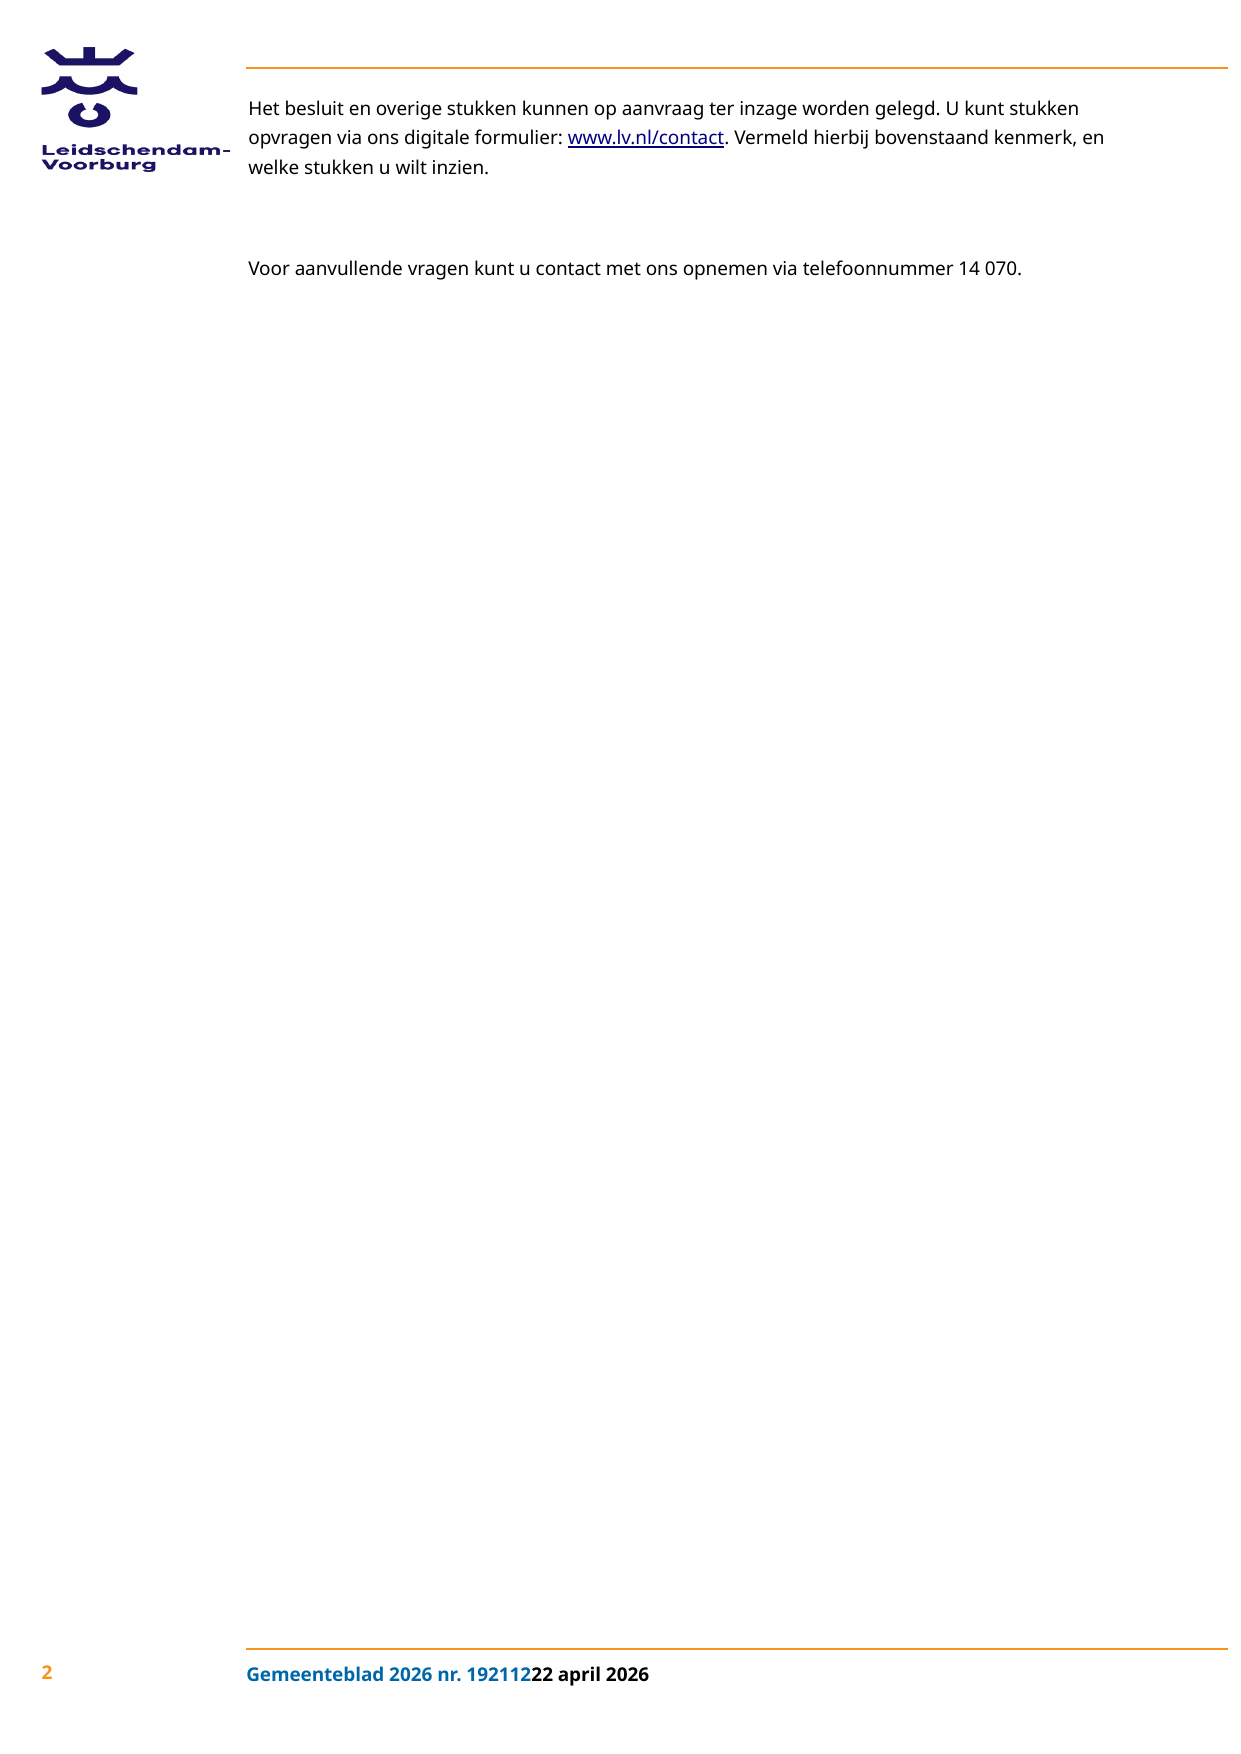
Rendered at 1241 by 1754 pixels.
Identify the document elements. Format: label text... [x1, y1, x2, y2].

picture [41, 47, 231, 172]
text Het besluit en overige stukken kunnen op aanvraag ter inzage worden gelegd. U kunt stukken opvragen via ons digitale formulier: www.lv.nl/contact. Vermeld hierbij bovenstaand kenmerk, en welke stukken u wilt inzien. [248, 95, 1152, 180]
text Voor aanvullende vragen kunt u contact met ons opnemen via telefoonnummer 14 070. [248, 255, 1152, 281]
